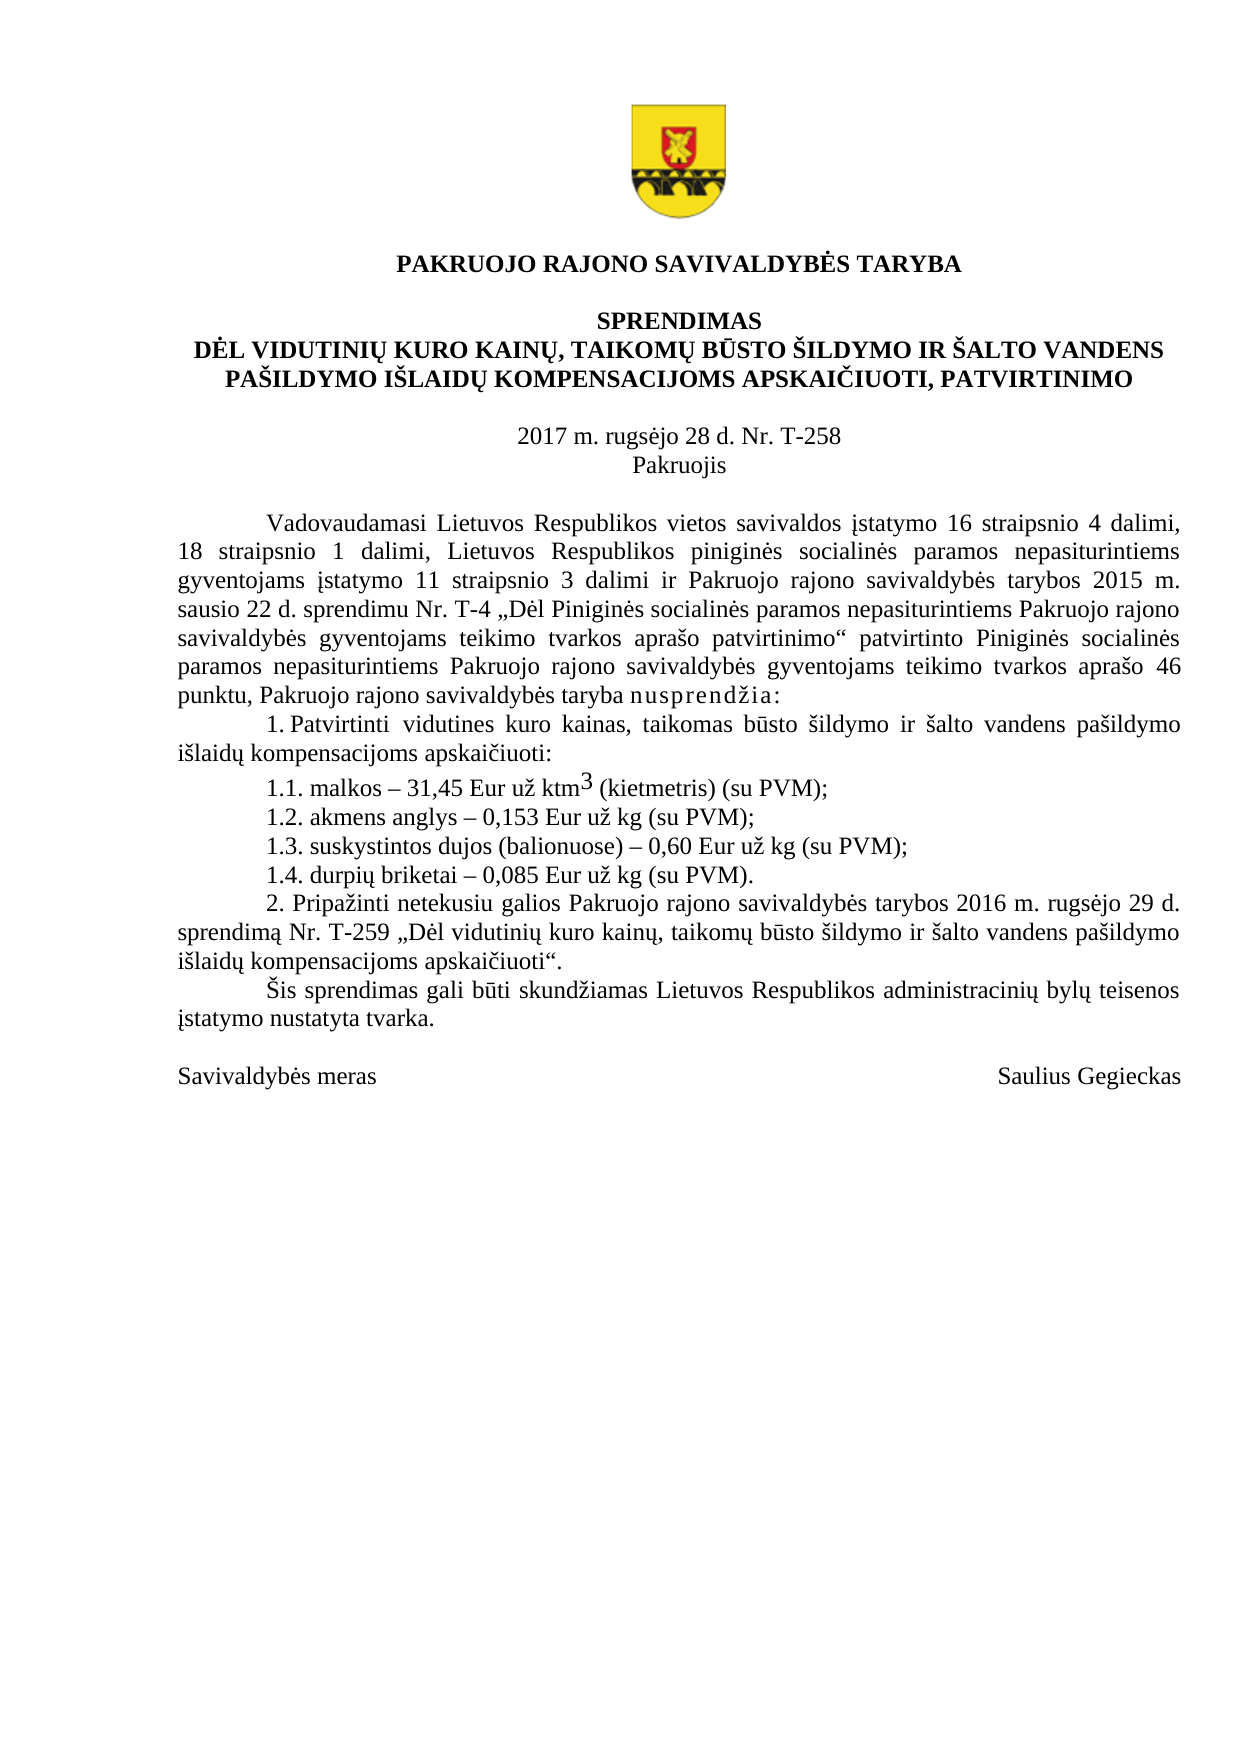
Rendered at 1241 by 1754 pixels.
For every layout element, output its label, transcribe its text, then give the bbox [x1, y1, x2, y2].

text Vadovaudamasi Lietuvos Respublikos vietos savivaldos įstatymo 16 straipsnio 4 dalimi, 18 straipsnio 1 dalimi, Lietuvos Respublikos piniginės socialinės paramos nepasiturintiems gyventojams įstatymo 11 straipsnio 3 dalimi ir Pakruojo rajono savivaldybės tarybos 2015 m. sausio 22 d. sprendimu Nr. T-4 „Dėl Piniginės socialinės paramos nepasiturintiems Pakruojo rajono savivaldybės gyventojams teikimo tvarkos aprašo patvirtinimo“ patvirtinto Piniginės socialinės paramos nepasiturintiems Pakruojo rajono savivaldybės gyventojams teikimo tvarkos aprašo 46 punktu, Pakruojo rajono savivaldybės taryba nusprendžia: [177, 508, 1181, 709]
text PAKRUOJO RAJONO SAVIVALDYBĖS TARYBA [177, 249, 1181, 278]
text 1.4. durpių briketai – 0,085 Eur už kg (su PVM). [177, 860, 1181, 888]
text Pakruojis [177, 450, 1181, 479]
text 1.2. akmens anglys – 0,153 Eur už kg (su PVM); [177, 802, 1181, 831]
table_header Savivaldybės meras [166, 1061, 505, 1090]
text 1.1. malkos – 31,45 Eur už ktm3 (kietmetris) (su PVM); [177, 766, 1181, 802]
text 1.3. suskystintos dujos (balionuose) – 0,60 Eur už kg (su PVM); [177, 831, 1181, 860]
text Šis sprendimas gali būti skundžiamas Lietuvos Respublikos administracinių bylų teisenos įstatymo nustatyta tvarka. [177, 975, 1181, 1032]
text 1. Patvirtinti vidutines kuro kainas, taikomas būsto šildymo ir šalto vandens pašildymo išlaidų kompensacijoms apskaičiuoti: [177, 709, 1181, 766]
text 2017 m. rugsėjo 28 d. Nr. T-258 [177, 421, 1181, 450]
text 2. Pripažinti netekusiu galios Pakruojo rajono savivaldybės tarybos 2016 m. rugsėjo 29 d. sprendimą Nr. T-259 „Dėl vidutinių kuro kainų, taikomų būsto šildymo ir šalto vandens pašildymo išlaidų kompensacijoms apskaičiuoti“. [177, 888, 1181, 975]
table_header Saulius Gegieckas [843, 1061, 1181, 1090]
text SPRENDIMAS [177, 306, 1181, 335]
table_header [505, 1061, 842, 1090]
text DĖL VIDUTINIŲ KURO KAINŲ, TAIKOMŲ BŪSTO ŠILDYMO IR ŠALTO VANDENS PAŠILDYMO IŠLAIDŲ KOMPENSACIJOMS APSKAIČIUOTI, PATVIRTINIMO [177, 335, 1181, 393]
